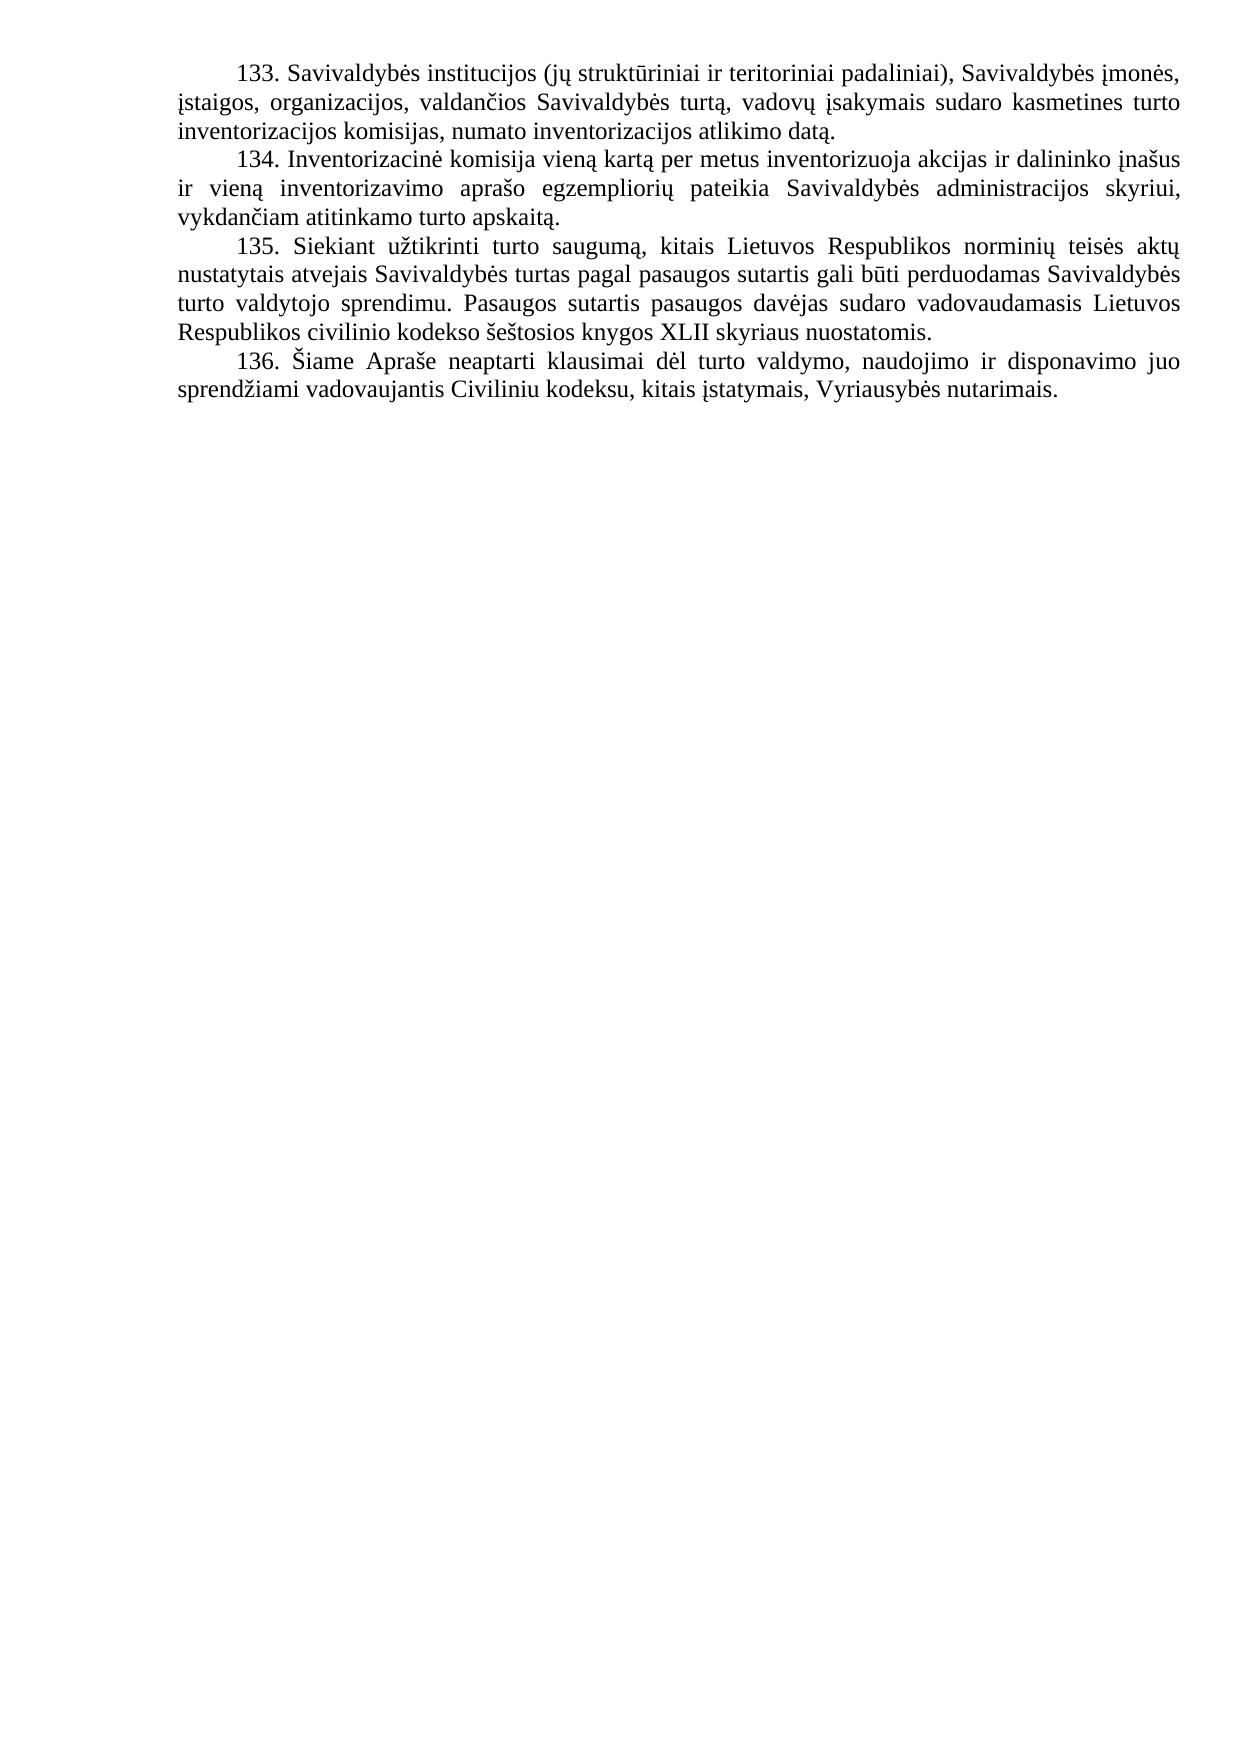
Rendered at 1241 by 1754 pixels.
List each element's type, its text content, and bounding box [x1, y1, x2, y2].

text 135. Siekiant užtikrinti turto saugumą, kitais Lietuvos Respublikos norminių teisės aktų nustatytais atvejais Savivaldybės turtas pagal pasaugos sutartis gali būti perduodamas Savivaldybės turto valdytojo sprendimu. Pasaugos sutartis pasaugos davėjas sudaro vadovaudamasis Lietuvos Respublikos civilinio kodekso šeštosios knygos XLII skyriaus nuostatomis. [177, 231, 1181, 346]
text 134. Inventorizacinė komisija vieną kartą per metus inventorizuoja akcijas ir dalininko įnašus ir vieną inventorizavimo aprašo egzempliorių pateikia Savivaldybės administracijos skyriui, vykdančiam atitinkamo turto apskaitą. [177, 144, 1181, 231]
text 136. Šiame Apraše neaptarti klausimai dėl turto valdymo, naudojimo ir disponavimo juo sprendžiami vadovaujantis Civiliniu kodeksu, kitais įstatymais, Vyriausybės nutarimais. [177, 346, 1181, 403]
text 133. Savivaldybės institucijos (jų struktūriniai ir teritoriniai padaliniai), Savivaldybės įmonės, įstaigos, organizacijos, valdančios Savivaldybės turtą, vadovų įsakymais sudaro kasmetines turto inventorizacijos komisijas, numato inventorizacijos atlikimo datą. [177, 58, 1181, 144]
